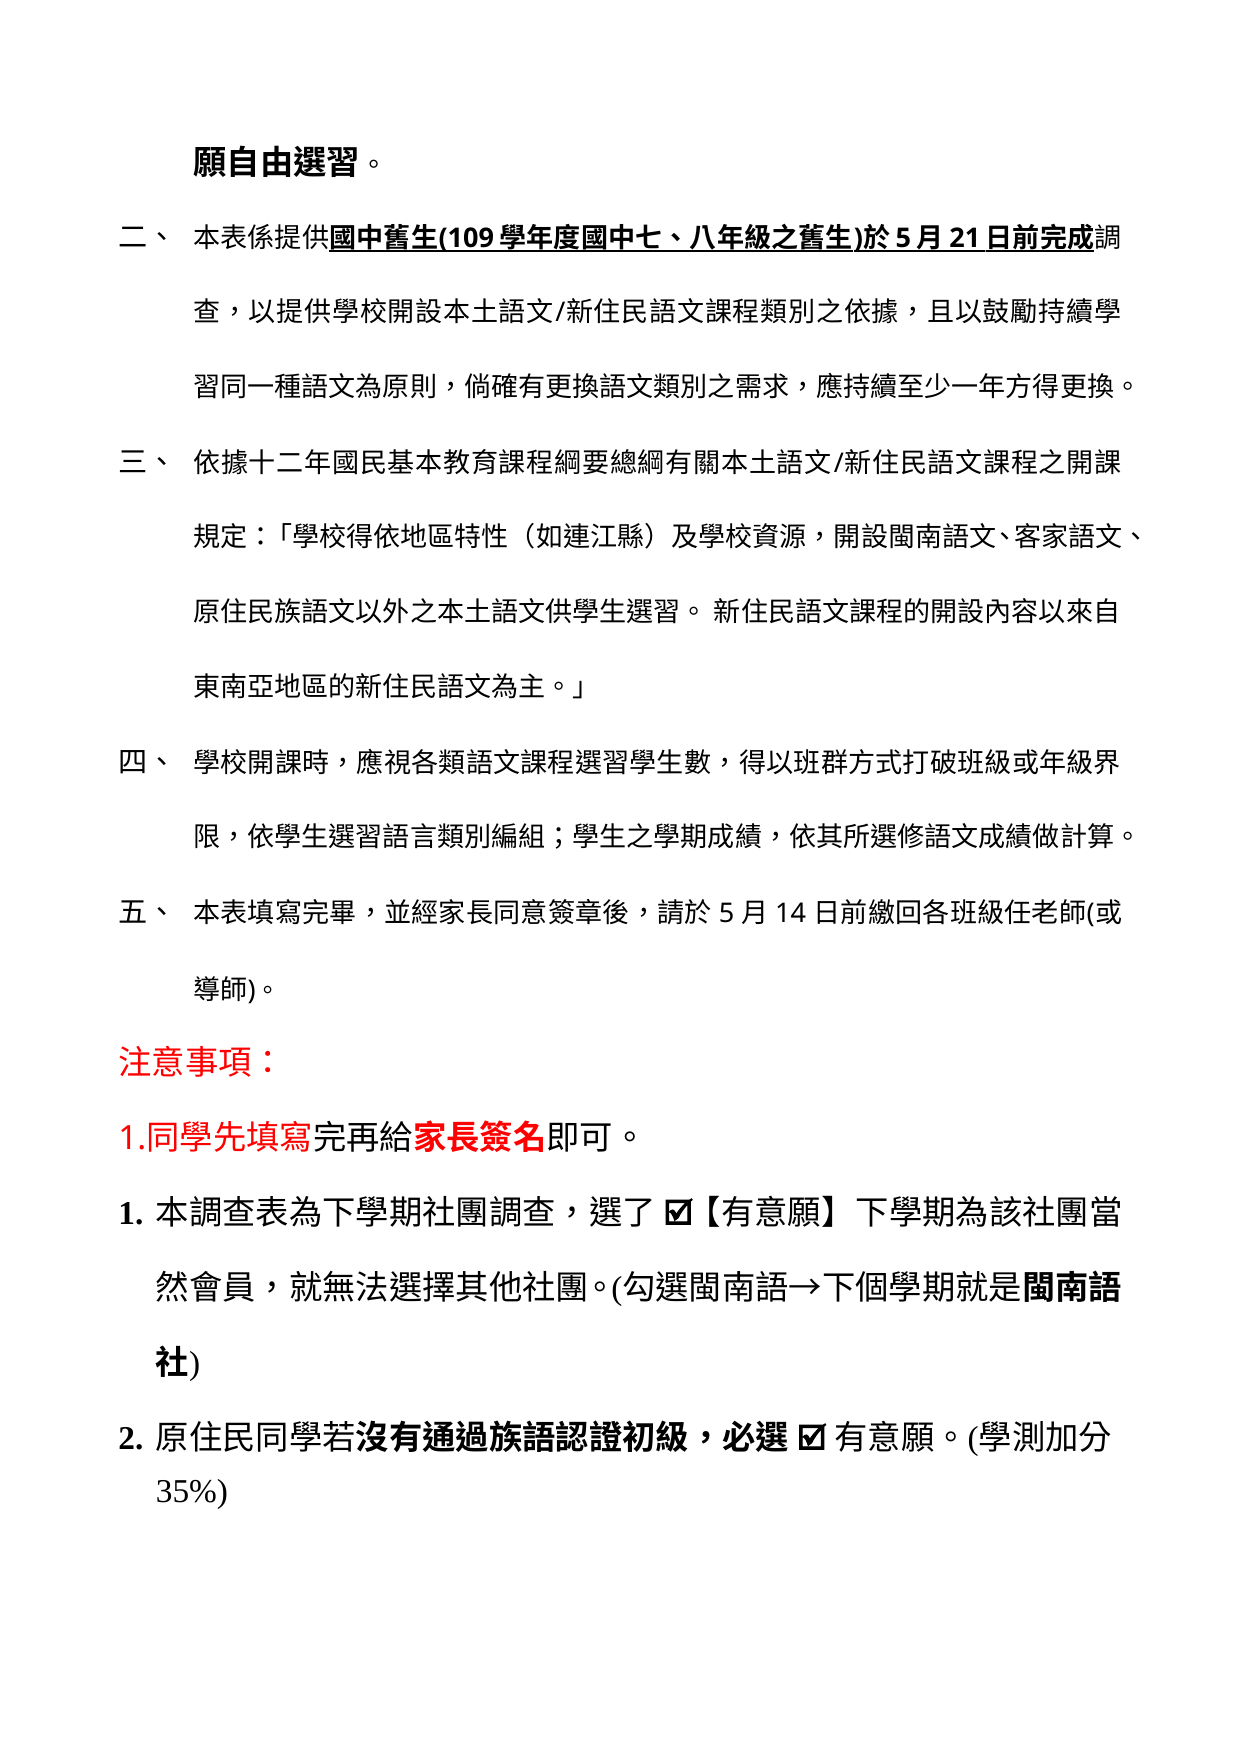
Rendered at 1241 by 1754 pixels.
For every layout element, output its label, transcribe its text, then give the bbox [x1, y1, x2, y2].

list 1.同學先填寫完再給家長簽名即可。 [118, 1097, 1122, 1172]
list 注意事項： [118, 1022, 1122, 1097]
list 願自由選習。 [118, 122, 1122, 197]
list 依據十二年國民基本教育課程綱要總綱有關本土語文/新住民語文課程之開課規定：「學校得依地區特性（如連江縣）及學校資源，開設閩南語文、客家語文、原住民族語文以外之本土語文供學生選習。 新住民語文課程的開設內容以來自東南亞地區的新住民語文為主。」 [118, 422, 1122, 722]
list 本表填寫完畢，並經家長同意簽章後，請於 5 月 14 日前繳回各班級任老師(或導師)。 [118, 872, 1122, 1022]
list 本調查表為下學期社團調查，選了 þ【有意願】 下學期為該社團當然會員，就無法選擇其他社團。(勾選閩南語→下個學期就是閩南語社) [118, 1172, 1122, 1397]
list 原住民同學若沒有通過族語認證初級，必選 þ有意願。(學測加分35%) [118, 1397, 1122, 1510]
list 本表係提供國中舊生(109學年度國中七、八年級之舊生)於5月21日前完成調查，以提供學校開設本土語文/新住民語文課程類別之依據，且以鼓勵持續學習同一種語文為原則，倘確有更換語文類別之需求，應持續至少一年方得更換。 [118, 197, 1122, 422]
list 學校開課時，應視各類語文課程選習學生數，得以班群方式打破班級或年級界限，依學生選習語言類別編組；學生之學期成績，依其所選修語文成績做計算。 [118, 722, 1122, 872]
